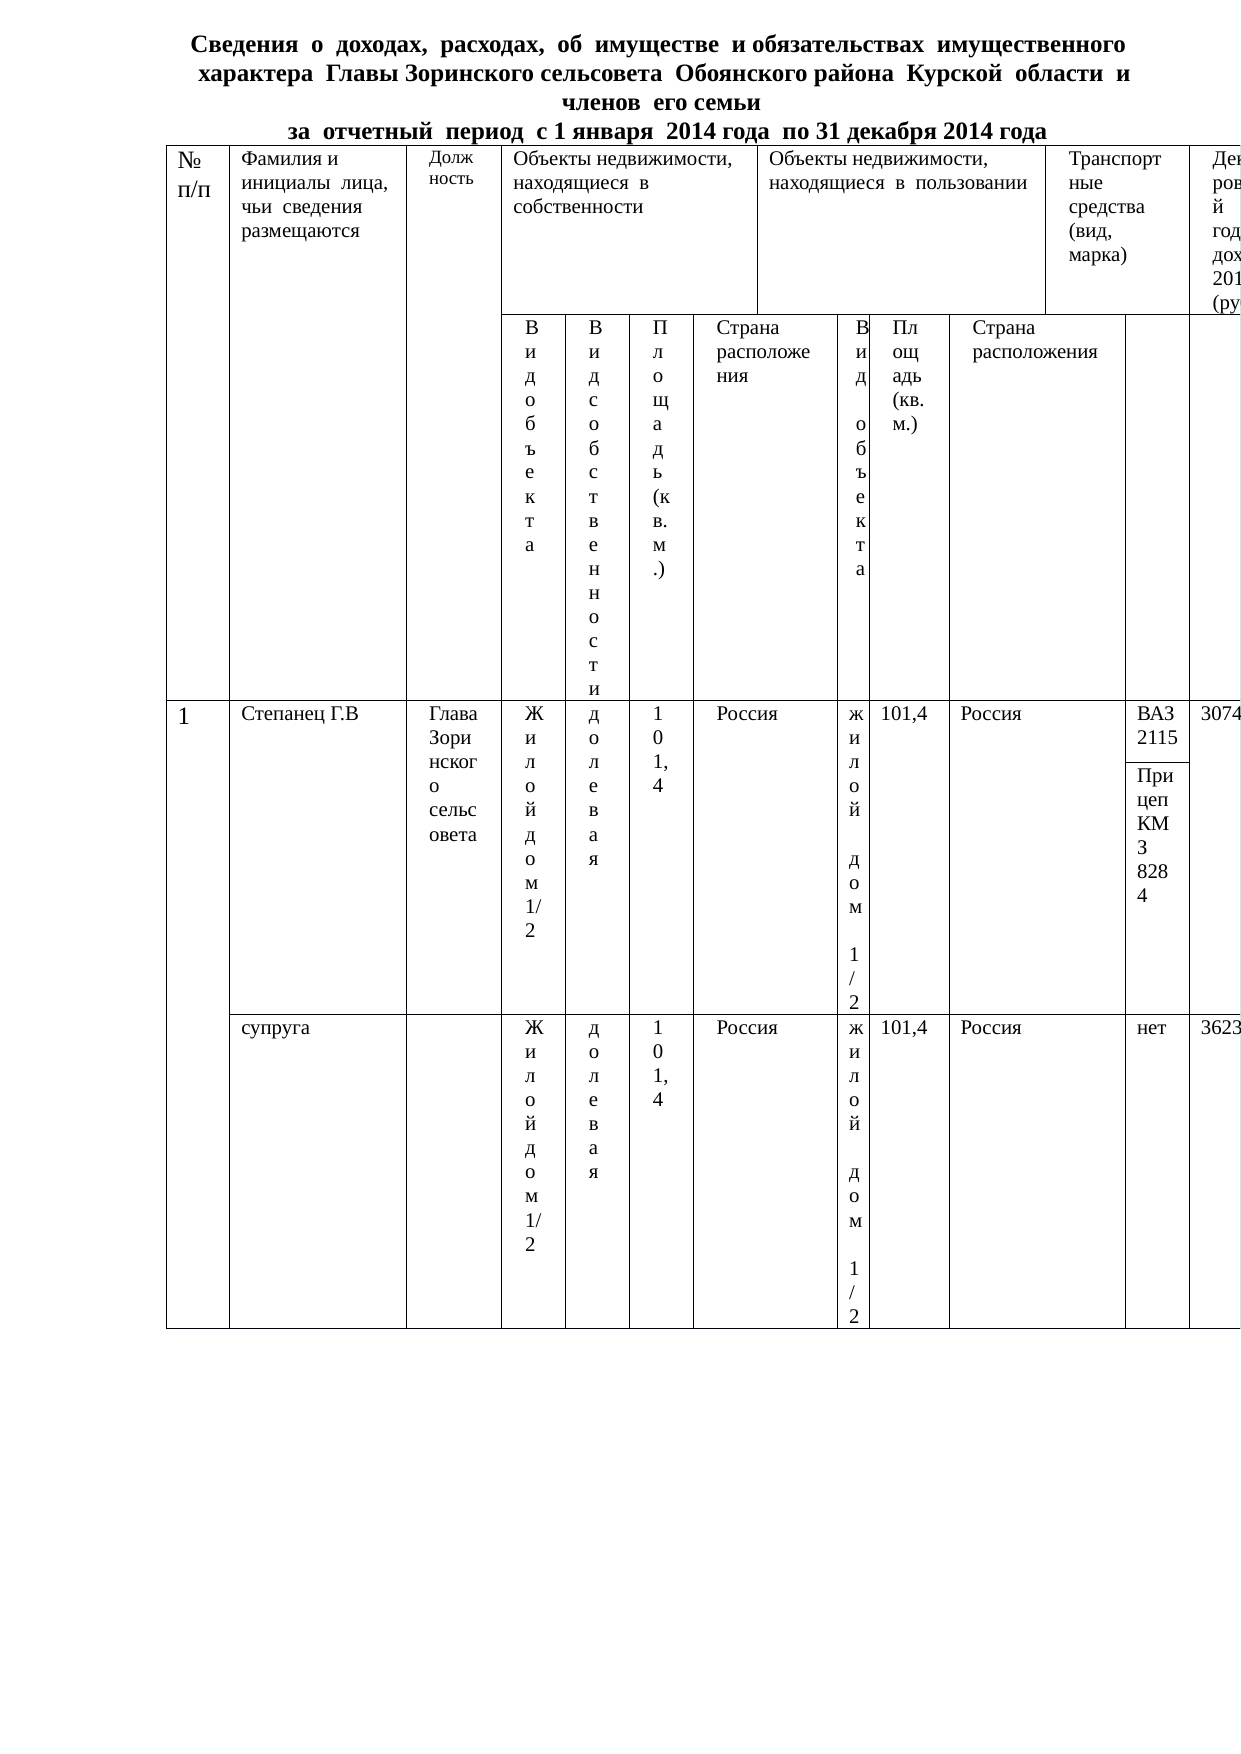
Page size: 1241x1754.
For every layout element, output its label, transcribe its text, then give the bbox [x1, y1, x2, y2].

table_cell жилой дом 1/2 [838, 1015, 869, 1328]
table_header Объекты недвижимости, находящиеся в собственности [502, 146, 757, 314]
table_cell Россия [950, 1015, 1125, 1328]
table_cell Площадь (кв.м.) [630, 315, 693, 700]
table_cell Россия [950, 701, 1125, 1014]
table_cell Вид объекта [838, 315, 869, 700]
table_cell [1190, 315, 1240, 700]
table_cell Жилой дом 1/2 [502, 1015, 565, 1328]
table_header Должность [407, 146, 501, 700]
table_cell Россия [694, 701, 837, 1014]
table_header Объекты недвижимости, находящиеся в пользовании [758, 146, 1045, 314]
table_cell нет [1126, 1015, 1189, 1328]
table_cell Прицеп КМЗ 8284 [1126, 763, 1189, 1014]
table_header Декларированный годовой доход за 2014 год (руб.) [1190, 146, 1240, 314]
table_cell 101,4 [870, 701, 949, 1014]
table_cell ВАЗ 2115 [1126, 701, 1189, 762]
table_cell Жилой дом 1/2 [502, 701, 565, 1014]
table_cell Степанец Г.В [230, 701, 406, 1014]
table_cell Площадь (кв.м.) [870, 315, 949, 700]
table_cell Вид собственности [566, 315, 629, 700]
table_cell 101,4 [630, 1015, 693, 1328]
table_header Фамилия и инициалы лица, чьи сведения размещаются [230, 146, 406, 700]
table_cell Вид объекта [502, 315, 565, 700]
table_cell долевая [566, 701, 629, 1014]
table_header № п/п [167, 146, 229, 700]
table_cell Страна расположения [694, 315, 837, 700]
table_cell Страна расположения [950, 315, 1125, 700]
text Сведения о доходах, расходах, об имуществе и обязательствах имущественного [177, 29, 1152, 58]
table_cell 101,4 [630, 701, 693, 1014]
table_cell Глава Зоринского сельсовета [407, 701, 501, 1014]
text за отчетный период с 1 января 2014 года по 31 декабря 2014 года [177, 116, 1152, 144]
table_cell 1 [167, 701, 229, 1328]
table_cell 307493,96 [1190, 701, 1240, 1014]
table_cell 101,4 [870, 1015, 949, 1328]
table_cell долевая [566, 1015, 629, 1328]
table_cell супруга [230, 1015, 406, 1328]
table_header Транспортные средства (вид, марка) [1046, 146, 1189, 314]
table_cell жилой дом 1/2 [838, 701, 869, 1014]
table_cell [407, 1015, 501, 1328]
table_cell 362313,17 [1190, 1015, 1240, 1328]
table_cell [1126, 315, 1189, 700]
table_cell Россия [694, 1015, 837, 1328]
text характера Главы Зоринского сельсовета Обоянского района Курской области и членов его семьи [177, 58, 1152, 116]
